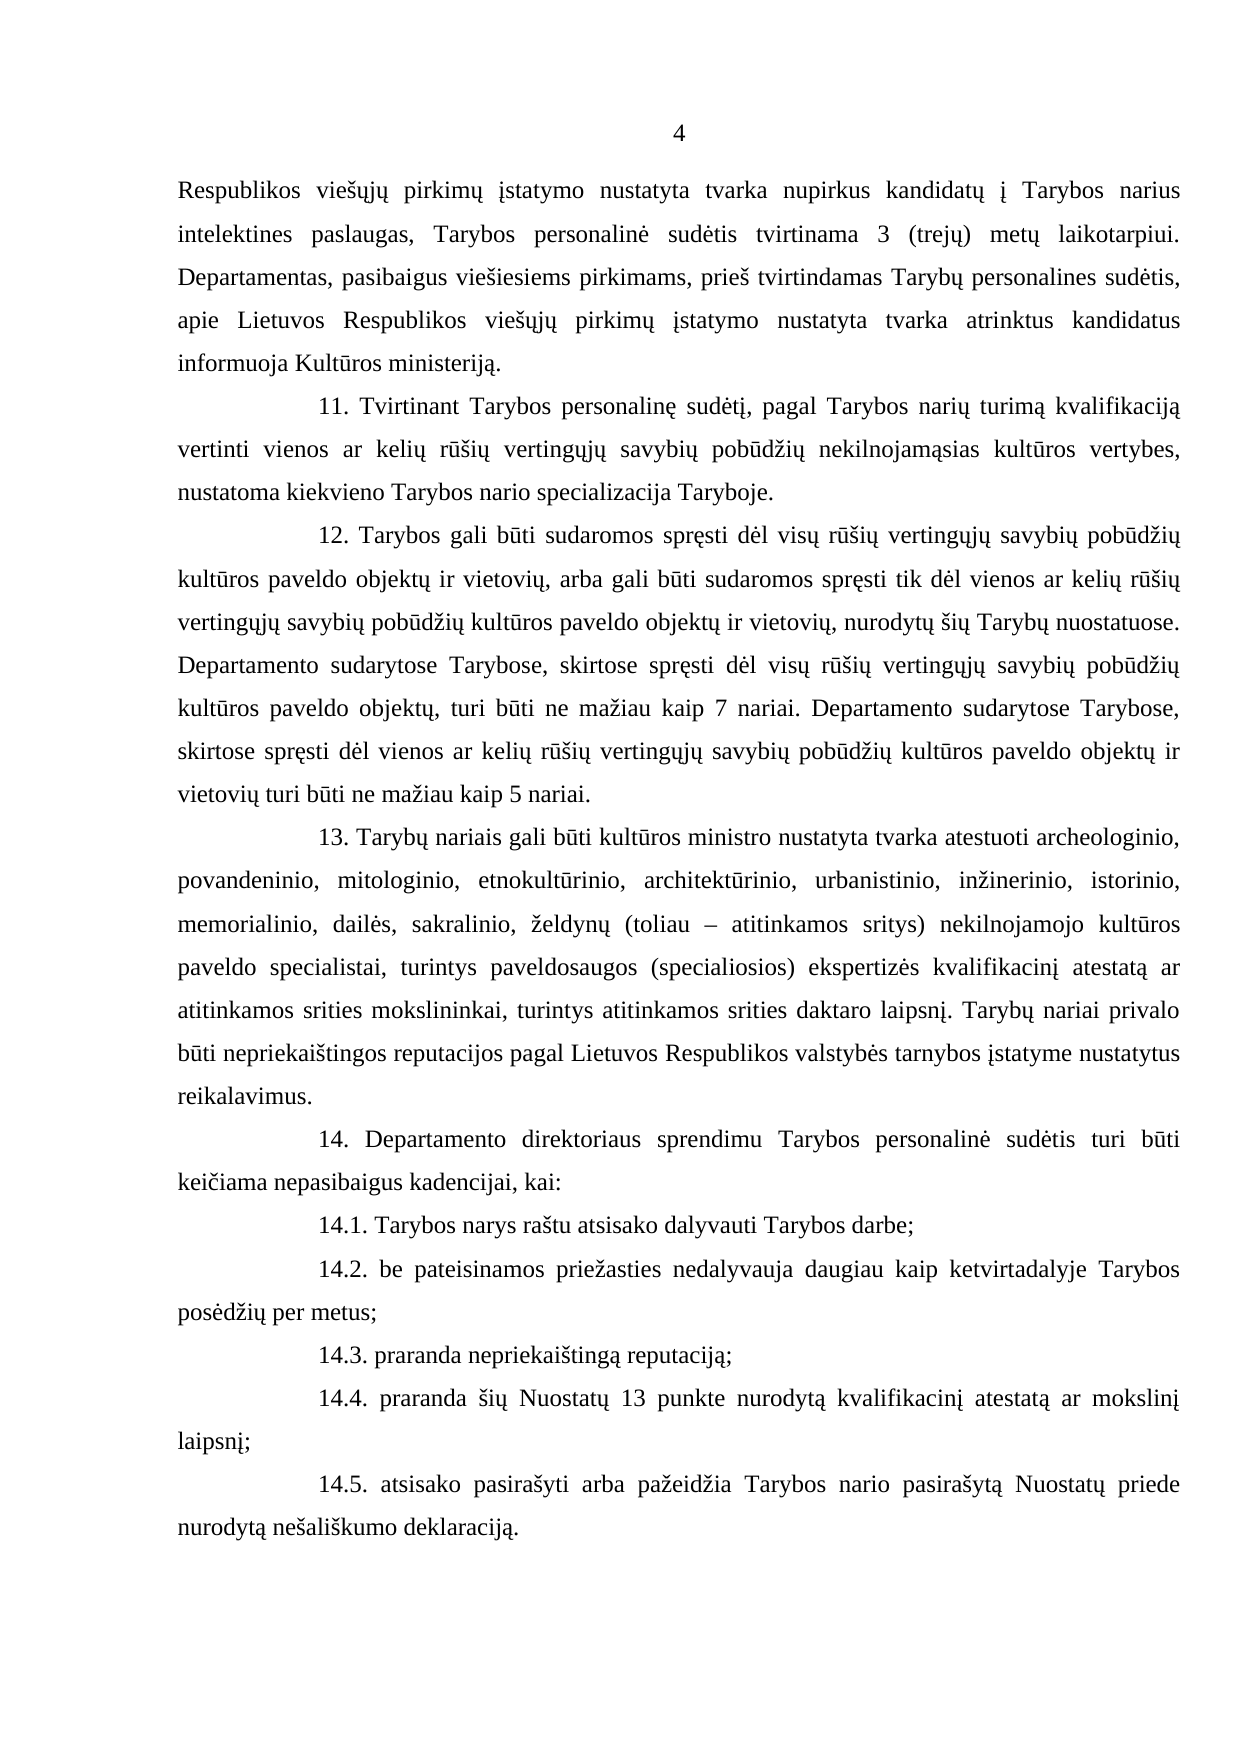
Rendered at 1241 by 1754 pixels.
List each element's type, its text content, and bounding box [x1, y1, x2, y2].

text 14.3. praranda nepriekaištingą reputaciją; [177, 1340, 1181, 1369]
text 14.5. atsisako pasirašyti arba pažeidžia Tarybos nario pasirašytą Nuostatų priede nurodytą nešališkumo deklaraciją. [177, 1469, 1181, 1541]
text 14. Departamento direktoriaus sprendimu Tarybos personalinė sudėtis turi būti keičiama nepasibaigus kadencijai, kai: [177, 1124, 1181, 1196]
text 11. Tvirtinant Tarybos personalinę sudėtį, pagal Tarybos narių turimą kvalifikaciją vertinti vienos ar kelių rūšių vertingųjų savybių pobūdžių nekilnojamąsias kultūros vertybes, nustatoma kiekvieno Tarybos nario specializacija Taryboje. [177, 391, 1181, 506]
text 12. Tarybos gali būti sudaromos spręsti dėl visų rūšių vertingųjų savybių pobūdžių kultūros paveldo objektų ir vietovių, arba gali būti sudaromos spręsti tik dėl vienos ar kelių rūšių vertingųjų savybių pobūdžių kultūros paveldo objektų ir vietovių, nurodytų šių Tarybų nuostatuose. Departamento sudarytose Tarybose, skirtose spręsti dėl visų rūšių vertingųjų savybių pobūdžių kultūros paveldo objektų, turi būti ne mažiau kaip 7 nariai. Departamento sudarytose Tarybose, skirtose spręsti dėl vienos ar kelių rūšių vertingųjų savybių pobūdžių kultūros paveldo objektų ir vietovių turi būti ne mažiau kaip 5 nariai. [177, 521, 1181, 808]
text Respublikos viešųjų pirkimų įstatymo nustatyta tvarka nupirkus kandidatų į Tarybos narius intelektines paslaugas, Tarybos personalinė sudėtis tvirtinama 3 (trejų) metų laikotarpiui. Departamentas, pasibaigus viešiesiems pirkimams, prieš tvirtindamas Tarybų personalines sudėtis, apie Lietuvos Respublikos viešųjų pirkimų įstatymo nustatyta tvarka atrinktus kandidatus informuoja Kultūros ministeriją. [177, 176, 1181, 377]
text 14.1. Tarybos narys raštu atsisako dalyvauti Tarybos darbe; [177, 1211, 1181, 1239]
text 14.2. be pateisinamos priežasties nedalyvauja daugiau kaip ketvirtadalyje Tarybos posėdžių per metus; [177, 1254, 1181, 1326]
text 13. Tarybų nariais gali būti kultūros ministro nustatyta tvarka atestuoti archeologinio, povandeninio, mitologinio, etnokultūrinio, architektūrinio, urbanistinio, inžinerinio, istorinio, memorialinio, dailės, sakralinio, želdynų (toliau – atitinkamos sritys) nekilnojamojo kultūros paveldo specialistai, turintys paveldosaugos (specialiosios) ekspertizės kvalifikacinį atestatą ar atitinkamos srities mokslininkai, turintys atitinkamos srities daktaro laipsnį. Tarybų nariai privalo būti nepriekaištingos reputacijos pagal Lietuvos Respublikos valstybės tarnybos įstatyme nustatytus reikalavimus. [177, 822, 1181, 1110]
text 14.4. praranda šių Nuostatų 13 punkte nurodytą kvalifikacinį atestatą ar mokslinį laipsnį; [177, 1383, 1181, 1455]
